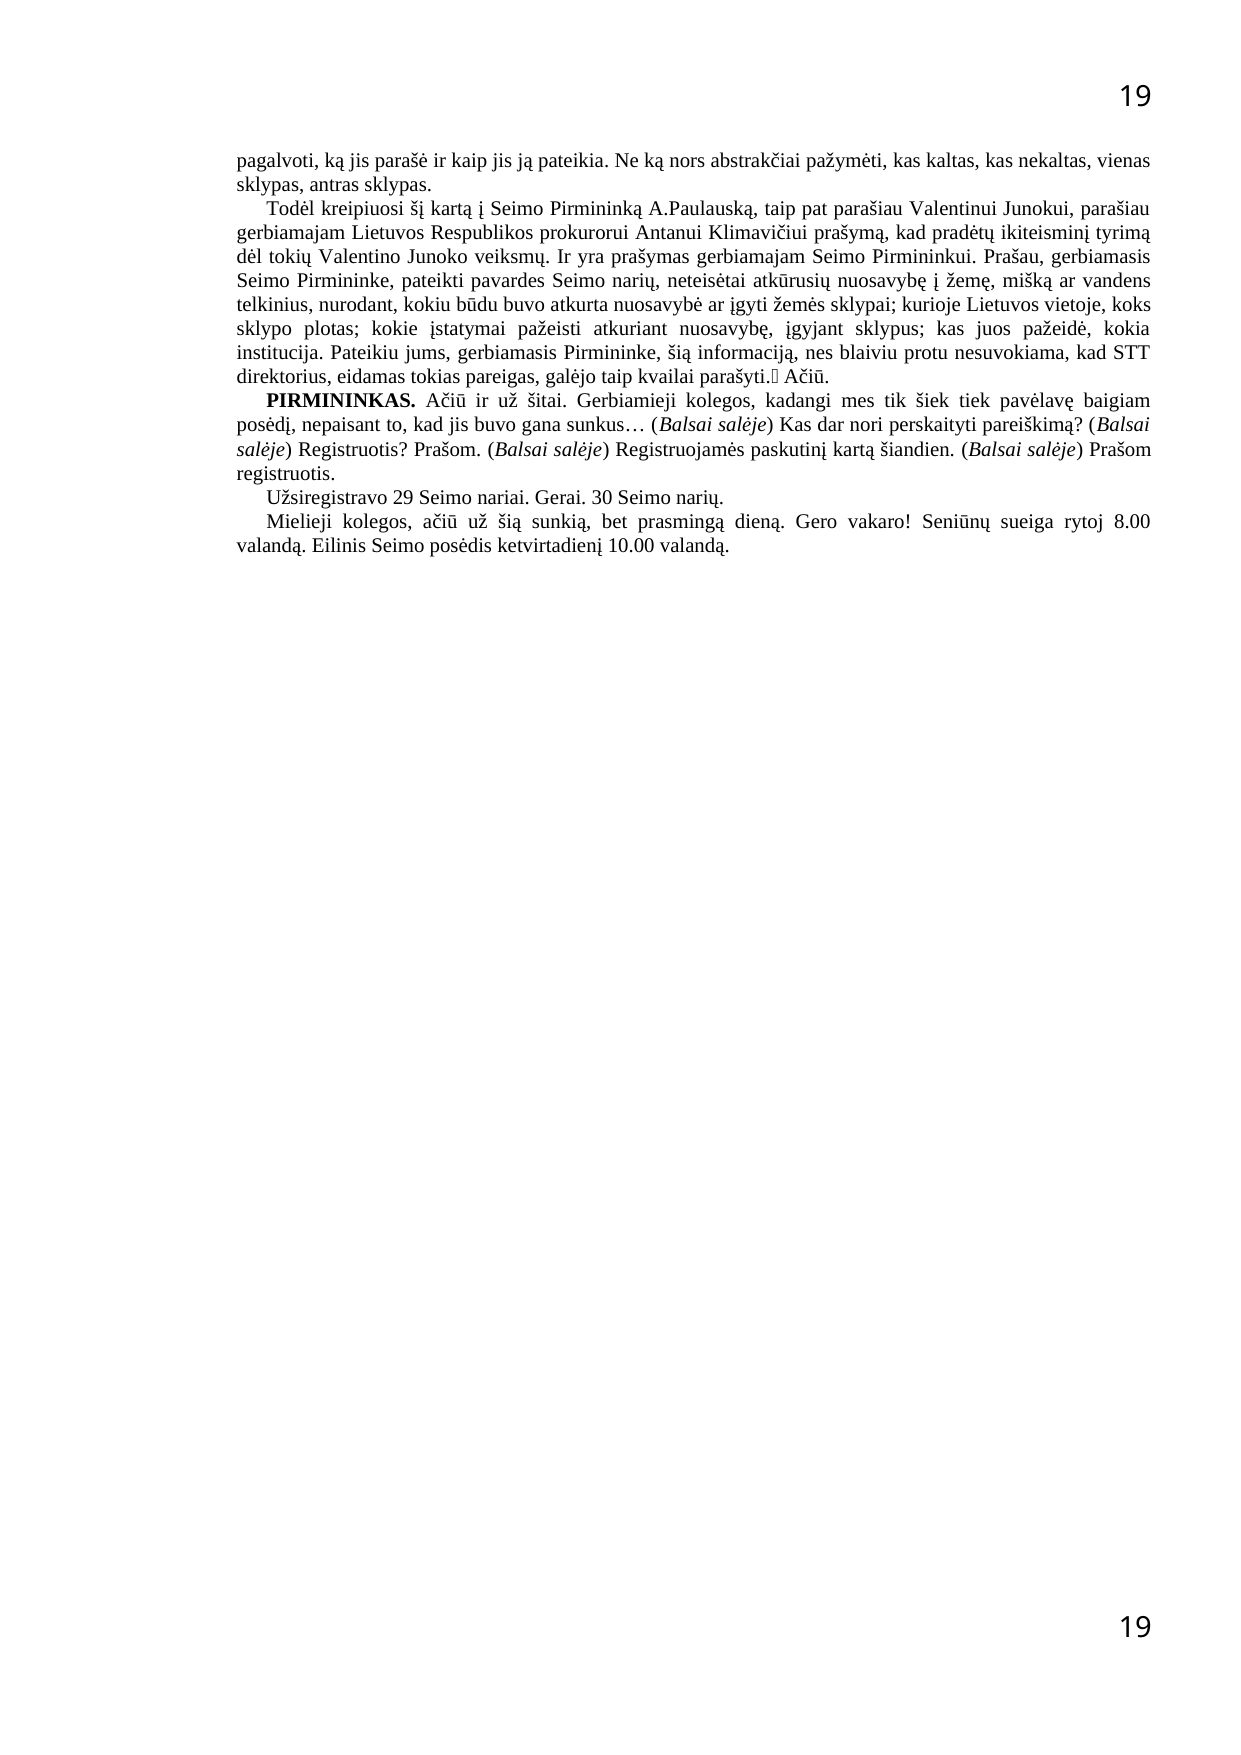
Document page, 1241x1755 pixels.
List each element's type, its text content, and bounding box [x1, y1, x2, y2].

text PIRMININKAS. Ačiū ir už šitai. Gerbiamieji kolegos, kadangi mes tik šiek tiek pavėlavę baigiam posėdį, nepaisant to, kad jis buvo gana sunkus… (Balsai salėje) Kas dar nori perskaityti pareiškimą? (Balsai salėje) Registruotis? Prašom. (Balsai salėje) Registruojamės paskutinį kartą šiandien. (Balsai salėje) Prašom registruotis. [236, 388, 1152, 484]
text Mielieji kolegos, ačiū už šią sunkią, bet prasmingą dieną. Gero vakaro! Seniūnų sueiga rytoj 8.00 valandą. Eilinis Seimo posėdis ketvirtadienį 10.00 valandą. [236, 509, 1152, 557]
text Todėl kreipiuosi šį kartą į Seimo Pirmininką A.Paulauską, taip pat parašiau Valentinui Junokui, parašiau gerbiamajam Lietuvos Respublikos prokurorui Antanui Klimavičiui prašymą, kad pradėtų ikiteisminį tyrimą dėl tokių Valentino Junoko veiksmų. Ir yra prašymas gerbiamajam Seimo Pirmininkui. Prašau, gerbiamasis Seimo Pirmininke, pateikti pavardes Seimo narių, neteisėtai atkūrusių nuosavybę į žemę, mišką ar vandens telkinius, nurodant, kokiu būdu buvo atkurta nuosavybė ar įgyti žemės sklypai; kurioje Lietuvos vietoje, koks sklypo plotas; kokie įstatymai pažeisti atkuriant nuosavybę, įgyjant sklypus; kas juos pažeidė, kokia institucija. Pateikiu jums, gerbiamasis Pirmininke, šią informaciją, nes blaiviu protu nesuvokiama, kad STT direktorius, eidamas tokias pareigas, galėjo taip kvailai parašyti. Ačiū. [236, 196, 1152, 388]
text pagalvoti, ką jis parašė ir kaip jis ją pateikia. Ne ką nors abstrakčiai pažymėti, kas kaltas, kas nekaltas, vienas sklypas, antras sklypas. [236, 148, 1152, 196]
text Užsiregistravo 29 Seimo nariai. Gerai. 30 Seimo narių. [236, 484, 1152, 509]
